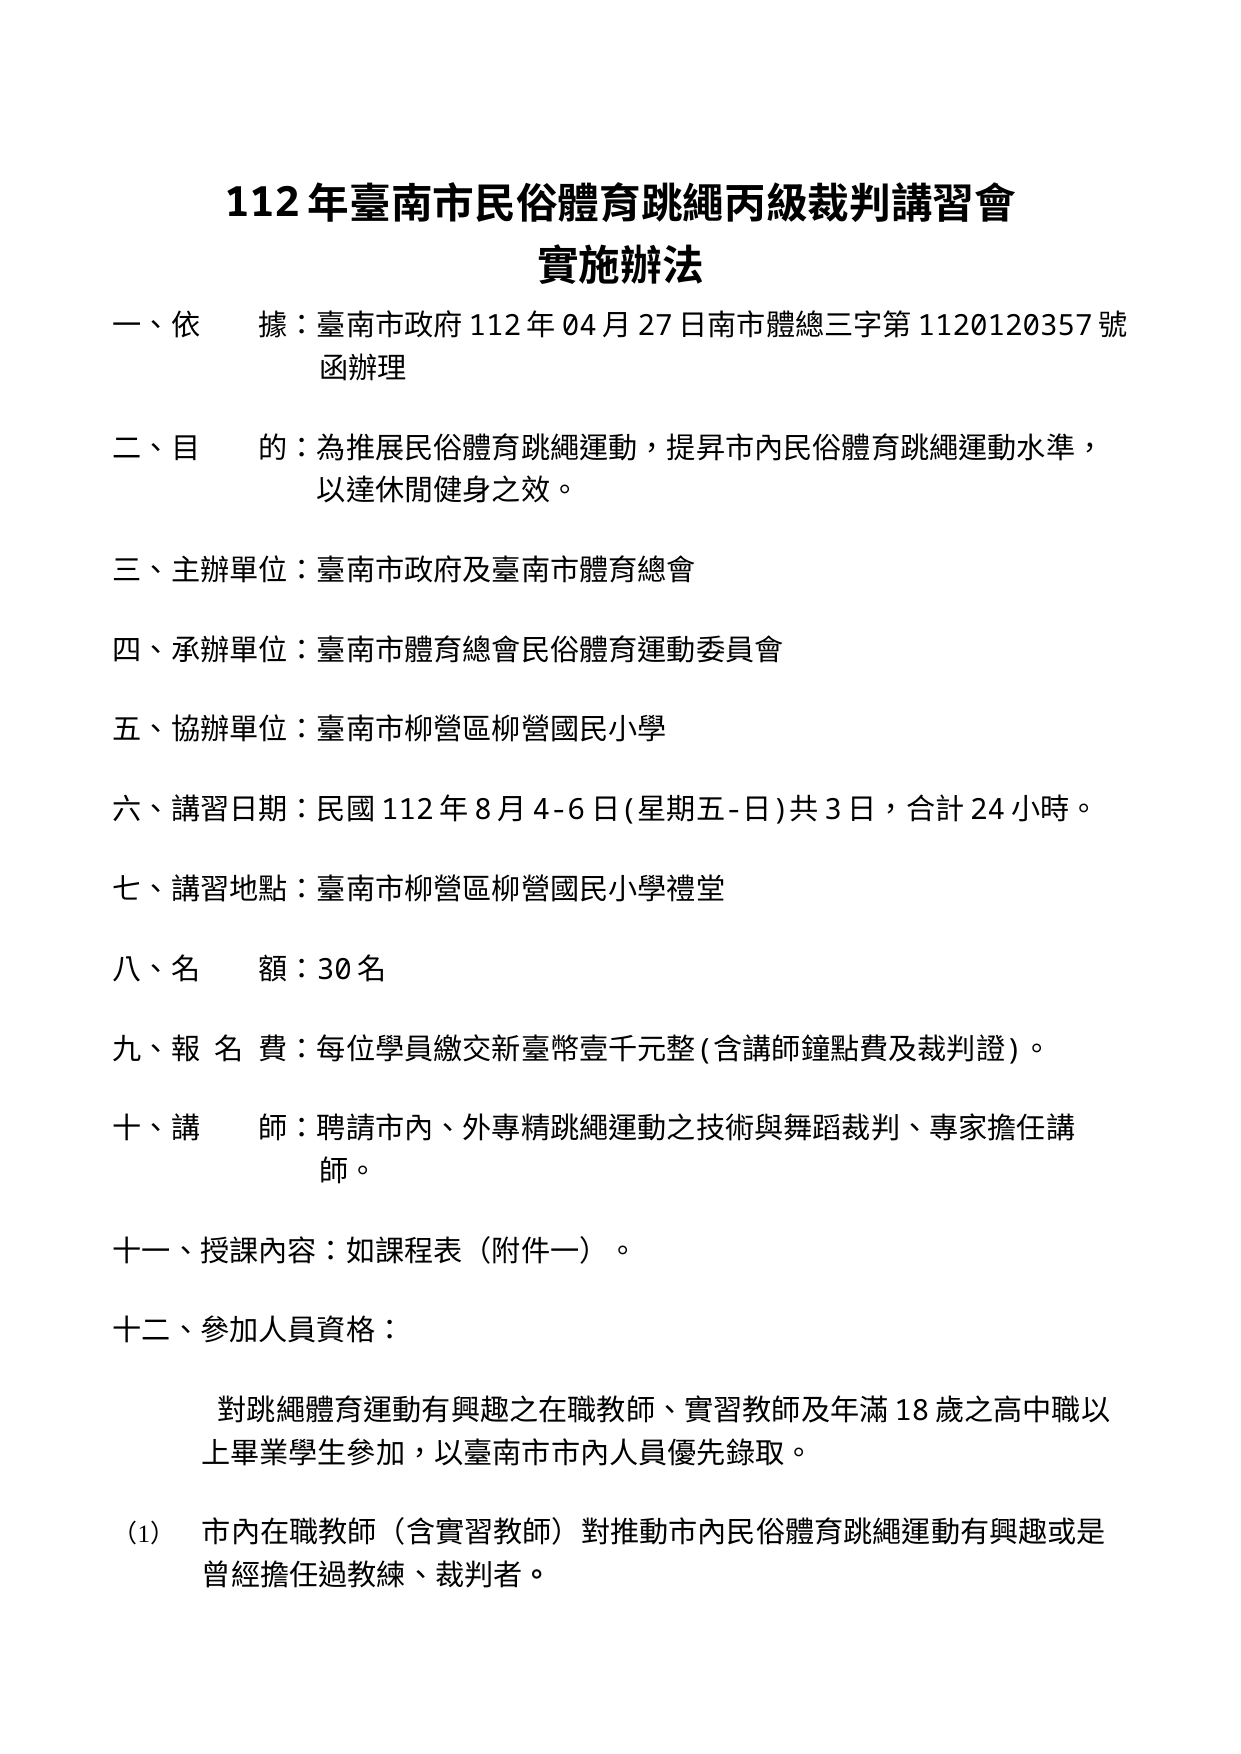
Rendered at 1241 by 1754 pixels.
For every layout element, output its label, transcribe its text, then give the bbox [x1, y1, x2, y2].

text 八、名 額：30名 [112, 945, 1128, 988]
text 二、目 的：為推展民俗體育跳繩運動，提昇市內民俗體育跳繩運動水準，以達休閒健身之效。 [112, 424, 1128, 509]
text 十一、授課內容：如課程表（附件一）。 [112, 1227, 1128, 1269]
text 七、講習地點：臺南市柳營區柳營國民小學禮堂 [112, 866, 1128, 908]
text 三、主辦單位：臺南市政府及臺南市體育總會 [112, 546, 1128, 588]
text 五、協辦單位：臺南市柳營區柳營國民小學 [112, 706, 1128, 748]
text 四、承辦單位：臺南市體育總會民俗體育運動委員會 [112, 626, 1128, 668]
text 一、依 據：臺南市政府112年04月27日南市體總三字第1120120357號函辦理 [112, 302, 1128, 387]
text 實施辦法 [112, 221, 1128, 283]
list 市內在職教師（含實習教師）對推動市內民俗體育跳繩運動有興趣或是曾經擔任過教練、裁判者。 [112, 1509, 1128, 1593]
text 對跳繩體育運動有興趣之在職教師、實習教師及年滿18歲之高中職以上畢業學生參加，以臺南市市內人員優先錄取。 [112, 1387, 1128, 1471]
text 九、報 名 費：每位學員繳交新臺幣壹千元整(含講師鐘點費及裁判證)。 [112, 1025, 1128, 1068]
text 112年臺南市民俗體育跳繩丙級裁判講習會 [112, 158, 1128, 221]
text 十二、參加人員資格： [112, 1307, 1128, 1349]
text 六、講習日期：民國112年8月4-6日(星期五-日)共3日，合計24小時。 [112, 786, 1128, 828]
text 十、講 師：聘請市內、外專精跳繩運動之技術與舞蹈裁判、專家擔任講 師。 [112, 1105, 1128, 1190]
